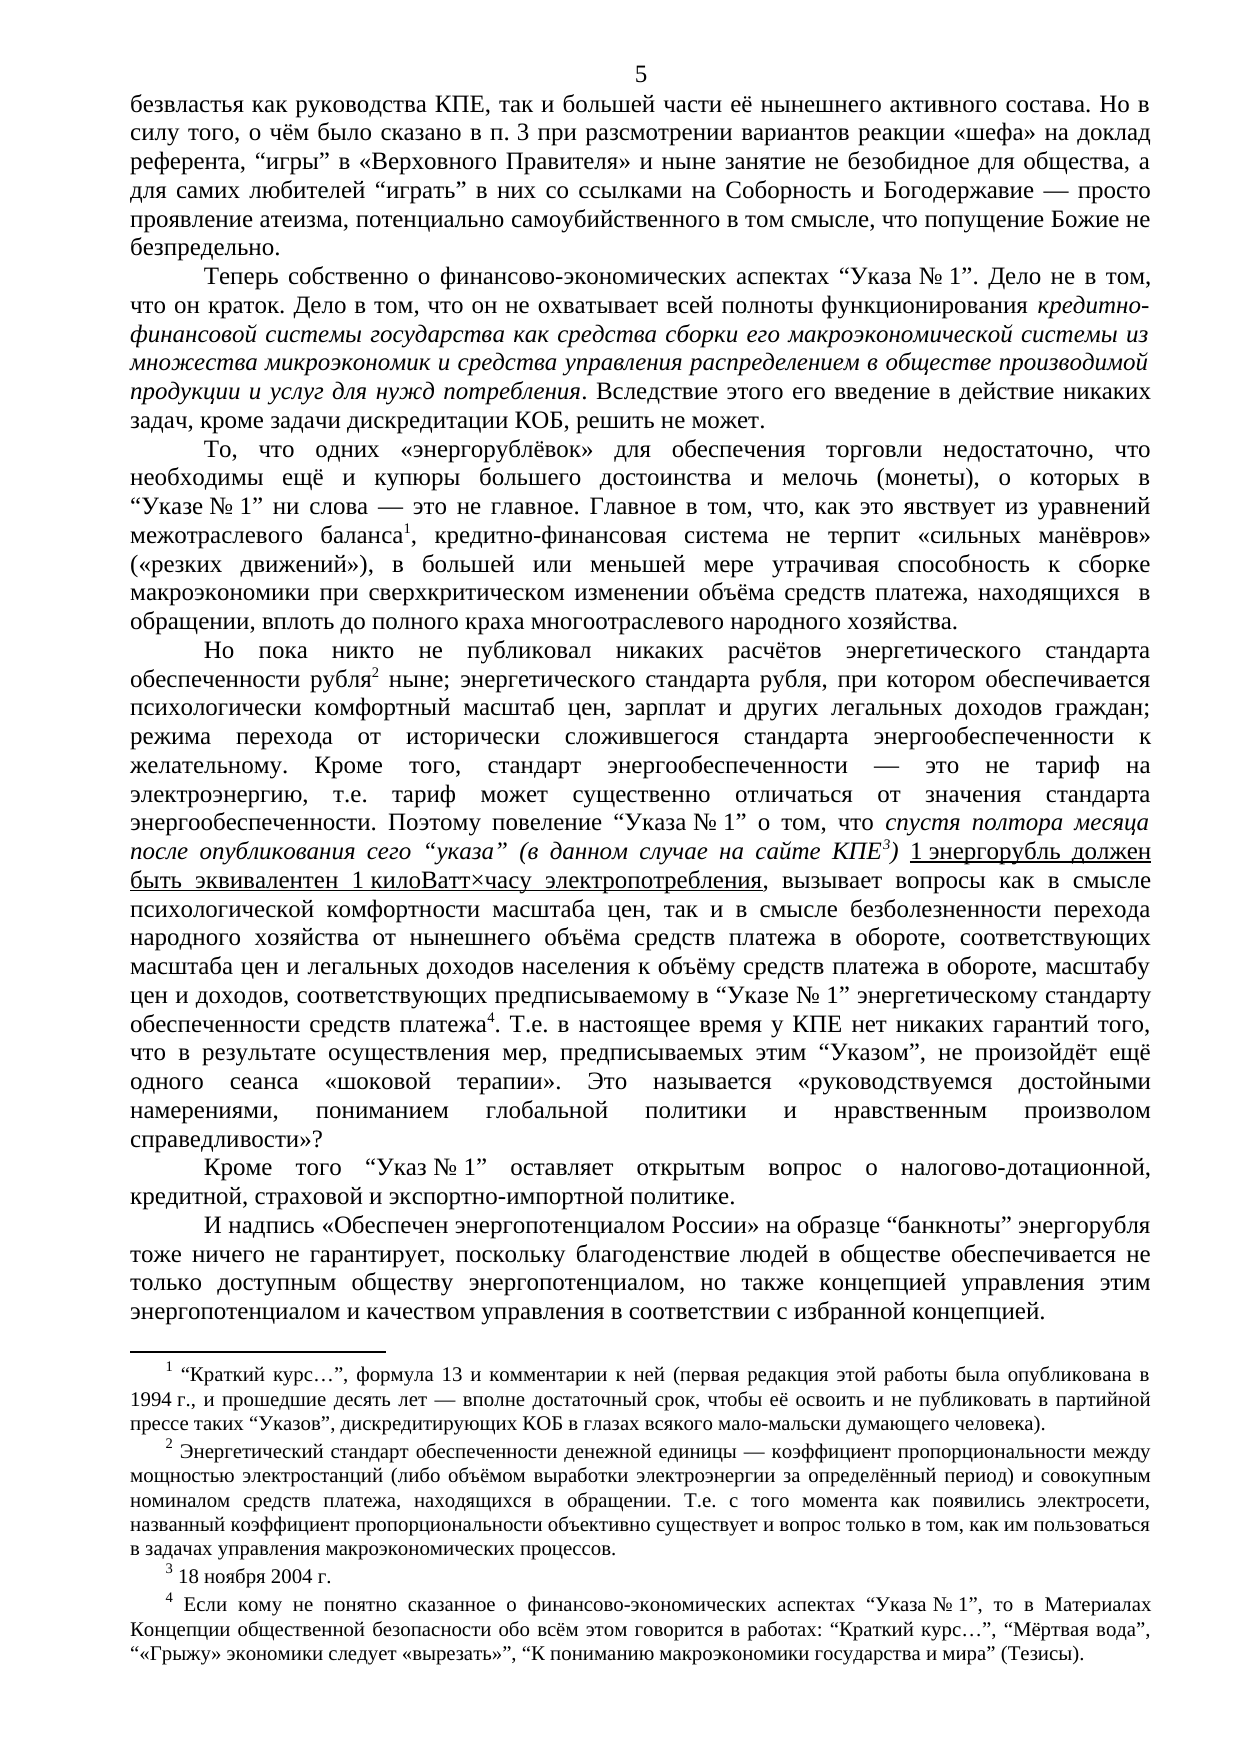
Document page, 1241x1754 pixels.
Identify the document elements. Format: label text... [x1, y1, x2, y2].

text “Краткий курс…”, формула 13 и комментарии к ней (первая редакция этой работы была опубликована в 1994 г., и прошедшие десять лет — вполне достаточный срок, чтобы её освоить и не публиковать в партийной прессе таких “Указов”, дискредитирующих КОБ в глазах всякого мало-мальски думающего человека). [130, 1358, 1152, 1435]
text Но пока никто не публиковал никаких расчётов энергетического стандарта обеспеченности рубля ныне; энергетического стандарта рубля, при котором обеспечивается психологически комфортный масштаб цен, зарплат и других легальных доходов граждан; режима перехода от исторически сложившегося стандарта энергообеспеченности к желательному. Кроме того, стандарт энергообеспеченности — это не тариф на электроэнергию, т.е. тариф может существенно отличаться от значения стандарта энергообеспеченности. Поэтому повеление “Указа № 1” о том, что спустя полтора месяца после опубликования сего “указа” (в данном случае на сайте КПЕ) 1 энергорубль должен быть эквивалентен 1 килоВатт×часу электропотребления, вызывает вопросы как в смысле психологической комфортности масштаба цен, так и в смысле безболезненности перехода народного хозяйства от нынешнего объёма средств платежа в обороте, соответствующих масштаба цен и легальных доходов населения к объёму средств платежа в обороте, масштабу цен и доходов, соответствующих предписываемому в “Указе № 1” энергетическому стандарту обеспеченности средств платежа. Т.е. в настоящее время у КПЕ нет никаких гарантий того, что в результате осуществления мер, предписываемых этим “Указом”, не произойдёт ещё одного сеанса «шоковой терапии». Это называется «руководствуемся достойными намерениями, пониманием глобальной политики и нравственным произволом справедливости»? [130, 635, 1152, 1152]
text Энергетический стандарт обеспеченности денежной единицы — коэффициент пропорциональности между мощностью электростанций (либо объёмом выработки электроэнергии за определённый период) и совокупным номиналом средств платежа, находящихся в обращении. Т.е. с того момента как появились электросети, названный коэффициент пропорциональности объективно существует и вопрос только в том, как им пользоваться в задачах управления макроэкономических процессов. [130, 1435, 1152, 1560]
text безвластья как руководства КПЕ, так и большей части её нынешнего активного состава. Но в силу того, о чём было сказано в п. 3 при разсмотрении вариантов реакции «шефа» на доклад референта, “игры” в «Верховного Правителя» и ныне занятие не безобидное для общества, а для самих любителей “играть” в них со ссылками на Соборность и Богодержавие — просто проявление атеизма, потенциально самоубийственного в том смысле, что попущение Божие не безпредельно. [130, 89, 1152, 261]
text Кроме того “Указ № 1” оставляет открытым вопрос о налогово-дотационной, кредитной, страховой и экспортно-импортной политике. [130, 1152, 1152, 1210]
text И надпись «Обеспечен энергопотенциалом России» на образце “банкноты” энергорубля тоже ничего не гарантирует, поскольку благоденствие людей в обществе обеспечивается не только доступным обществу энергопотенциалом, но также концепцией управления этим энергопотенциалом и качеством управления в соответствии с избранной концепцией. [130, 1210, 1152, 1325]
text То, что одних «энергорублёвок» для обеспечения торговли недостаточно, что необходимы ещё и купюры большего достоинства и мелочь (монеты), о которых в “Указе № 1” ни слова — это не главное. Главное в том, что, как это явствует из уравнений межотраслевого баланса, кредитно-финансовая система не терпит «сильных манёвров» («резких движений»), в большей или меньшей мере утрачивая способность к сборке макроэкономики при сверхкритическом изменении объёма средств платежа, находящихся в обращении, вплоть до полного краха многоотраслевого народного хозяйства. [130, 434, 1152, 635]
text Если кому не понятно сказанное о финансово-экономических аспектах “Указа № 1”, то в Материалах Концепции общественной безопасности обо всём этом говорится в работах: “Краткий курс…”, “Мёртвая вода”, “«Грыжу» экономики следует «вырезать»”, “К пониманию макроэкономики государства и мира” (Тезисы). [130, 1588, 1152, 1665]
text Теперь собственно о финансово-экономических аспектах “Указа № 1”. Дело не в том, что он краток. Дело в том, что он не охватывает всей полноты функционирования кредитно-финансовой системы государства как средства сборки его макроэкономической системы из множества микроэкономик и средства управления распределением в обществе производимой продукции и услуг для нужд потребления. Вследствие этого его введение в действие никаких задач, кроме задачи дискредитации КОБ, решить не может. [130, 261, 1152, 434]
text 18 ноября 2004 г. [130, 1560, 1152, 1588]
